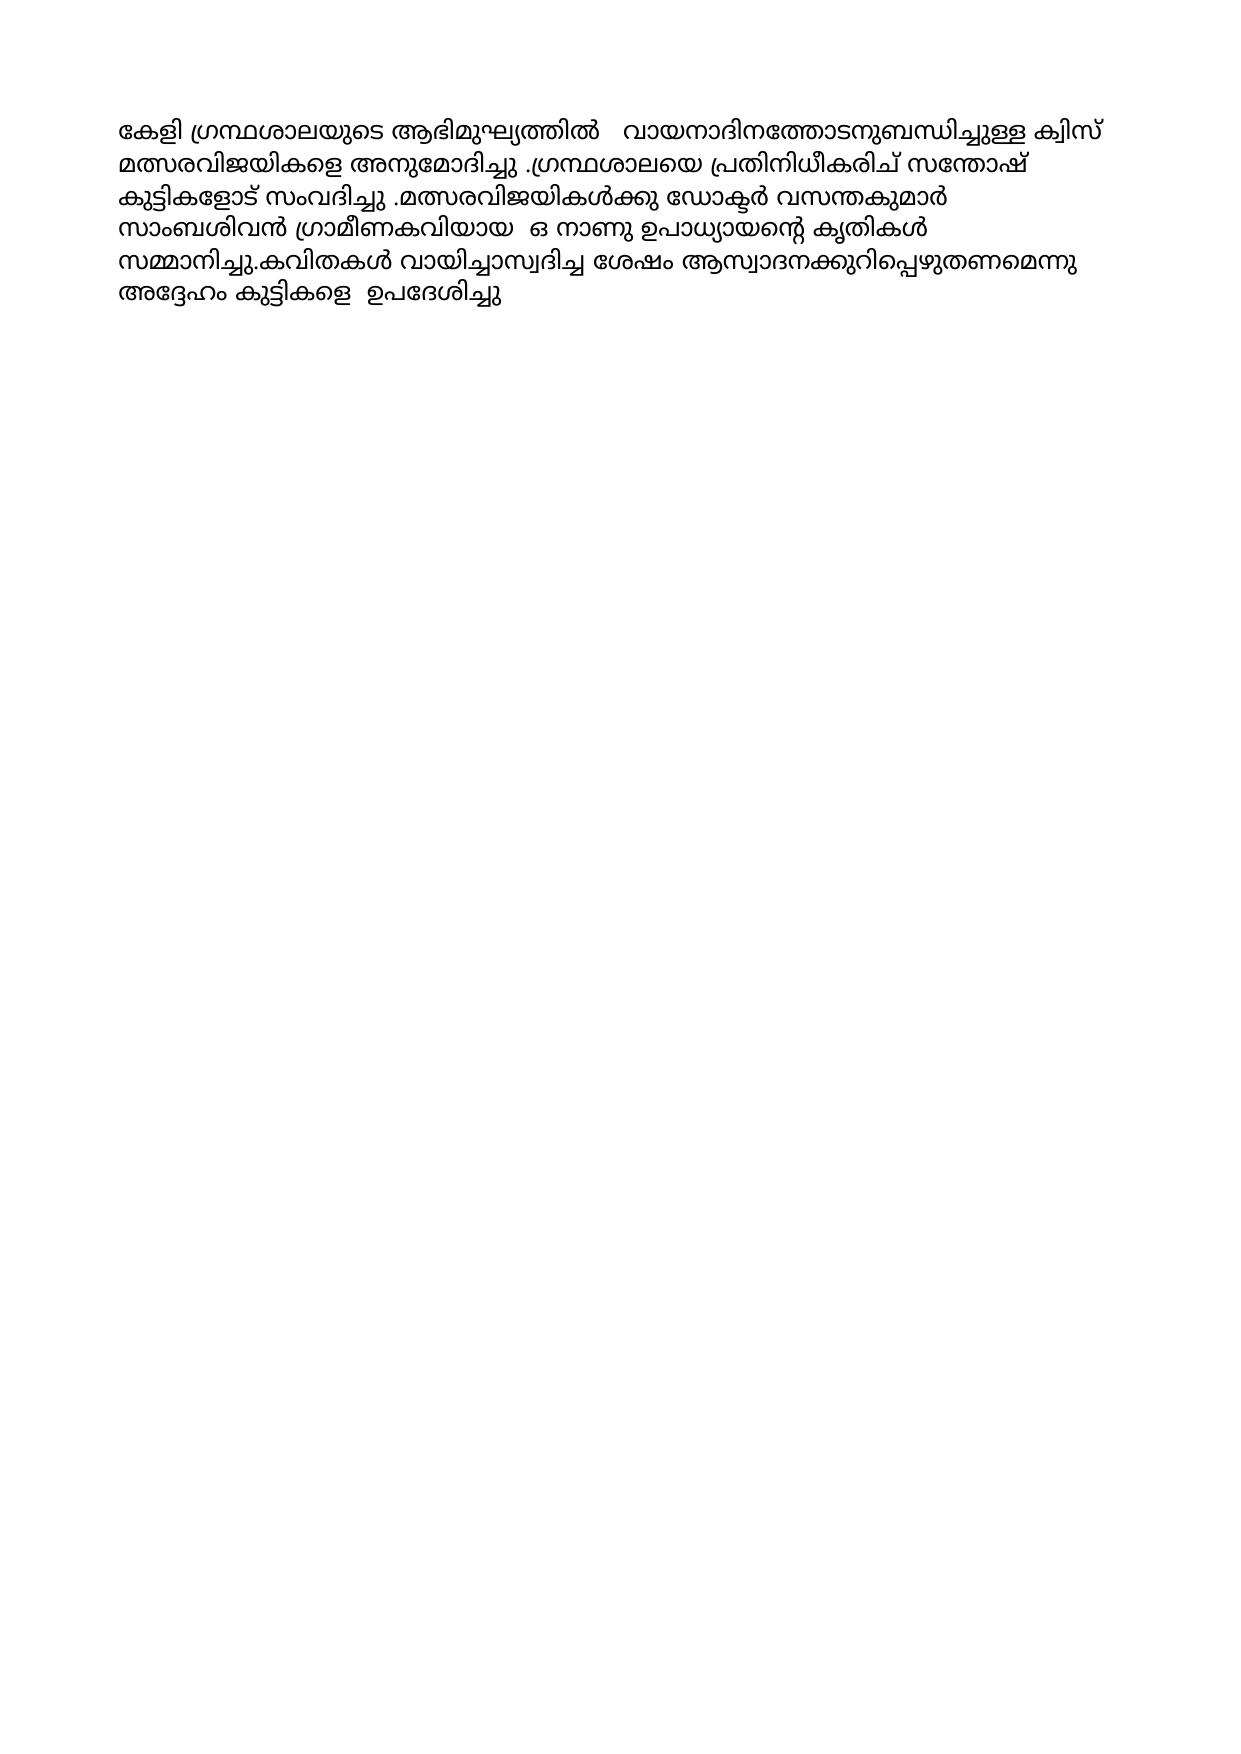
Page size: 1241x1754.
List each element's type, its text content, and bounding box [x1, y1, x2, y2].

text കേളി ഗ്രന്ഥശാലയുടെ ആഭിമുഘ്യത്തിൽ വായനാദിനത്തോടനുബന്ധിച്ചുള്ള ക്വിസ് മത്സരവിജയികളെ അനുമോദിച്ചു .ഗ്രന്ഥശാലയെ പ്രതിനിധീകരിച് സന്തോഷ് കുട്ടികളോട് സംവദിച്ചു .മത്സരവിജയികൾക്കു ഡോക്ടർ വസന്തകുമാർ സാംബശിവൻ ഗ്രാമീണകവിയായ ഒ നാണു ഉപാധ്യായന്റെ കൃതികൾ സമ്മാനിച്ചു.കവിതകൾ വായിച്ചാസ്വദിച്ച ശേഷം ആസ്വാദനക്കുറിപ്പെഴുതണമെന്നു അദ്ദേഹം കുട്ടികളെ ഉപദേശിച്ചു [118, 118, 1122, 310]
